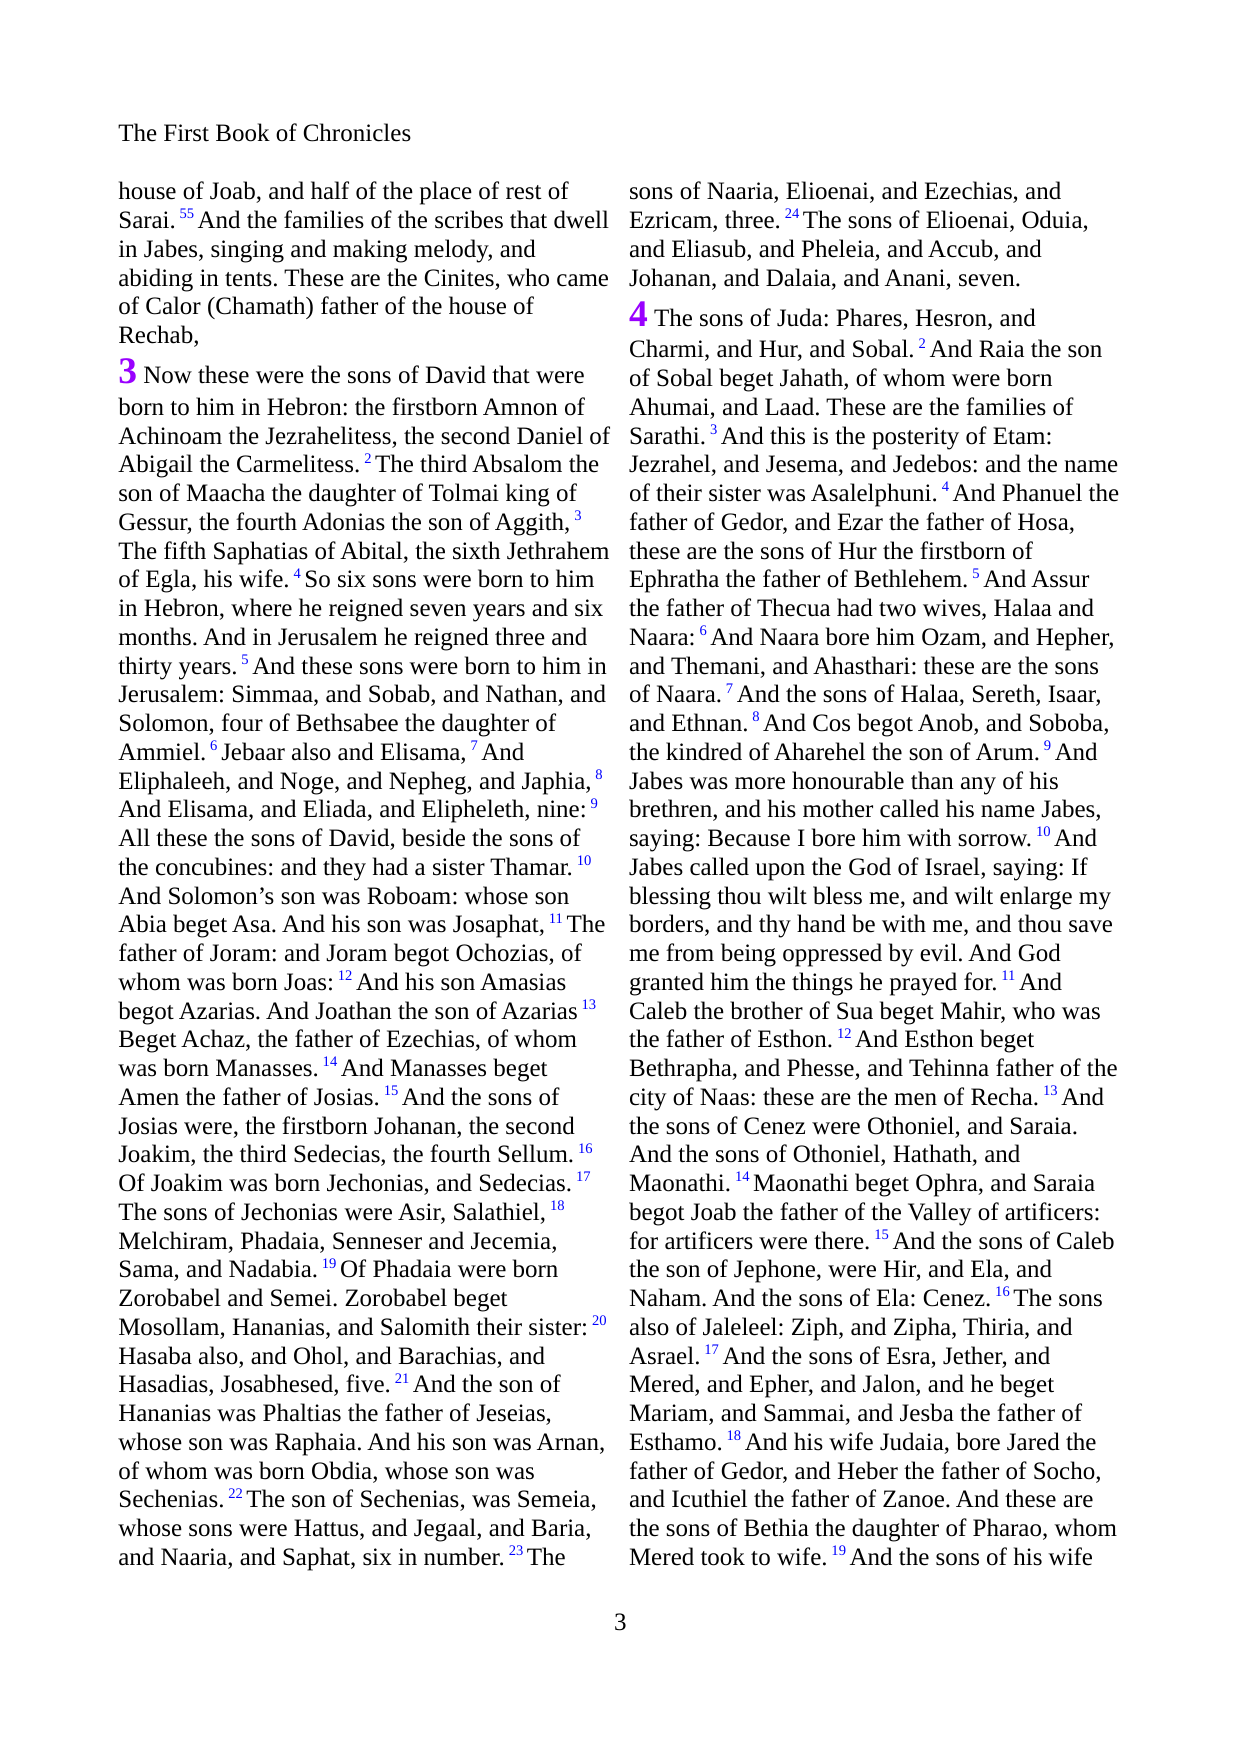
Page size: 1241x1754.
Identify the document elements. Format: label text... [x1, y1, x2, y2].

text house of Joab, and half of the place of rest of Sarai. 55 And the families of the scribes that dwell in Jabes, singing and making melody, and abiding in tents. These are the Cinites, who came of Calor (Chamath) father of the house of Rechab, [118, 176, 611, 349]
text 3 Now these were the sons of David that were born to him in Hebron: the firstborn Amnon of Achinoam the Jezrahelitess, the second Daniel of Abigail the Carmelitess. 2 The third Absalom the son of Maacha the daughter of Tolmai king of Gessur, the fourth Adonias the son of Aggith, 3 The fifth Saphatias of Abital, the sixth Jethrahem of Egla, his wife. 4 So six sons were born to him in Hebron, where he reigned seven years and six months. And in Jerusalem he reigned three and thirty years. 5 And these sons were born to him in Jerusalem: Simmaa, and Sobab, and Nathan, and Solomon, four of Bethsabee the daughter of Ammiel. 6 Jebaar also and Elisama, 7 And Eliphaleeh, and Noge, and Nepheg, and Japhia, 8 And Elisama, and Eliada, and Elipheleth, nine: 9 All these the sons of David, beside the sons of the concubines: and they had a sister Thamar. 10 And Solomon’s son was Roboam: whose son Abia beget Asa. And his son was Josaphat, 11 The father of Joram: and Joram begot Ochozias, of whom was born Joas: 12 And his son Amasias begot Azarias. And Joathan the son of Azarias 13 Beget Achaz, the father of Ezechias, of whom was born Manasses. 14 And Manasses beget Amen the father of Josias. 15 And the sons of Josias were, the firstborn Johanan, the second Joakim, the third Sedecias, the fourth Sellum. 16 Of Joakim was born Jechonias, and Sedecias. 17 The sons of Jechonias were Asir, Salathiel, 18 Melchiram, Phadaia, Senneser and Jecemia, Sama, and Nadabia. 19 Of Phadaia were born Zorobabel and Semei. Zorobabel beget Mosollam, Hananias, and Salomith their sister: 20 Hasaba also, and Ohol, and Barachias, and Hasadias, Josabhesed, five. 21 And the son of Hananias was Phaltias the father of Jeseias, whose son was Raphaia. And his son was Arnan, of whom was born Obdia, whose son was Sechenias. 22 The son of Sechenias, was Semeia, whose sons were Hattus, and Jegaal, and Baria, and Naaria, and Saphat, six in number. 23 The [118, 349, 611, 1571]
text 4 The sons of Juda: Phares, Hesron, and Charmi, and Hur, and Sobal. 2 And Raia the son of Sobal beget Jahath, of whom were born Ahumai, and Laad. These are the families of Sarathi. 3 And this is the posterity of Etam: Jezrahel, and Jesema, and Jedebos: and the name of their sister was Asalelphuni. 4 And Phanuel the father of Gedor, and Ezar the father of Hosa, these are the sons of Hur the firstborn of Ephratha the father of Bethlehem. 5 And Assur the father of Thecua had two wives, Halaa and Naara: 6 And Naara bore him Ozam, and Hepher, and Themani, and Ahasthari: these are the sons of Naara. 7 And the sons of Halaa, Sereth, Isaar, and Ethnan. 8 And Cos begot Anob, and Soboba, the kindred of Aharehel the son of Arum. 9 And Jabes was more honourable than any of his brethren, and his mother called his name Jabes, saying: Because I bore him with sorrow. 10 And Jabes called upon the God of Israel, saying: If blessing thou wilt bless me, and wilt enlarge my borders, and thy hand be with me, and thou save me from being oppressed by evil. And God granted him the things he prayed for. 11 And Caleb the brother of Sua beget Mahir, who was the father of Esthon. 12 And Esthon beget Bethrapha, and Phesse, and Tehinna father of the city of Naas: these are the men of Recha. 13 And the sons of Cenez were Othoniel, and Saraia. And the sons of Othoniel, Hathath, and Maonathi. 14 Maonathi beget Ophra, and Saraia begot Joab the father of the Valley of artificers: for artificers were there. 15 And the sons of Caleb the son of Jephone, were Hir, and Ela, and Naham. And the sons of Ela: Cenez. 16 The sons also of Jaleleel: Ziph, and Zipha, Thiria, and Asrael. 17 And the sons of Esra, Jether, and Mered, and Epher, and Jalon, and he beget Mariam, and Sammai, and Jesba the father of Esthamo. 18 And his wife Judaia, bore Jared the father of Gedor, and Heber the father of Socho, and Icuthiel the father of Zanoe. And these are the sons of Bethia the daughter of Pharao, whom Mered took to wife. 19 And the sons of his wife [629, 291, 1122, 1571]
text sons of Naaria, Elioenai, and Ezechias, and Ezricam, three. 24 The sons of Elioenai, Oduia, and Eliasub, and Pheleia, and Accub, and Johanan, and Dalaia, and Anani, seven. [629, 176, 1122, 291]
